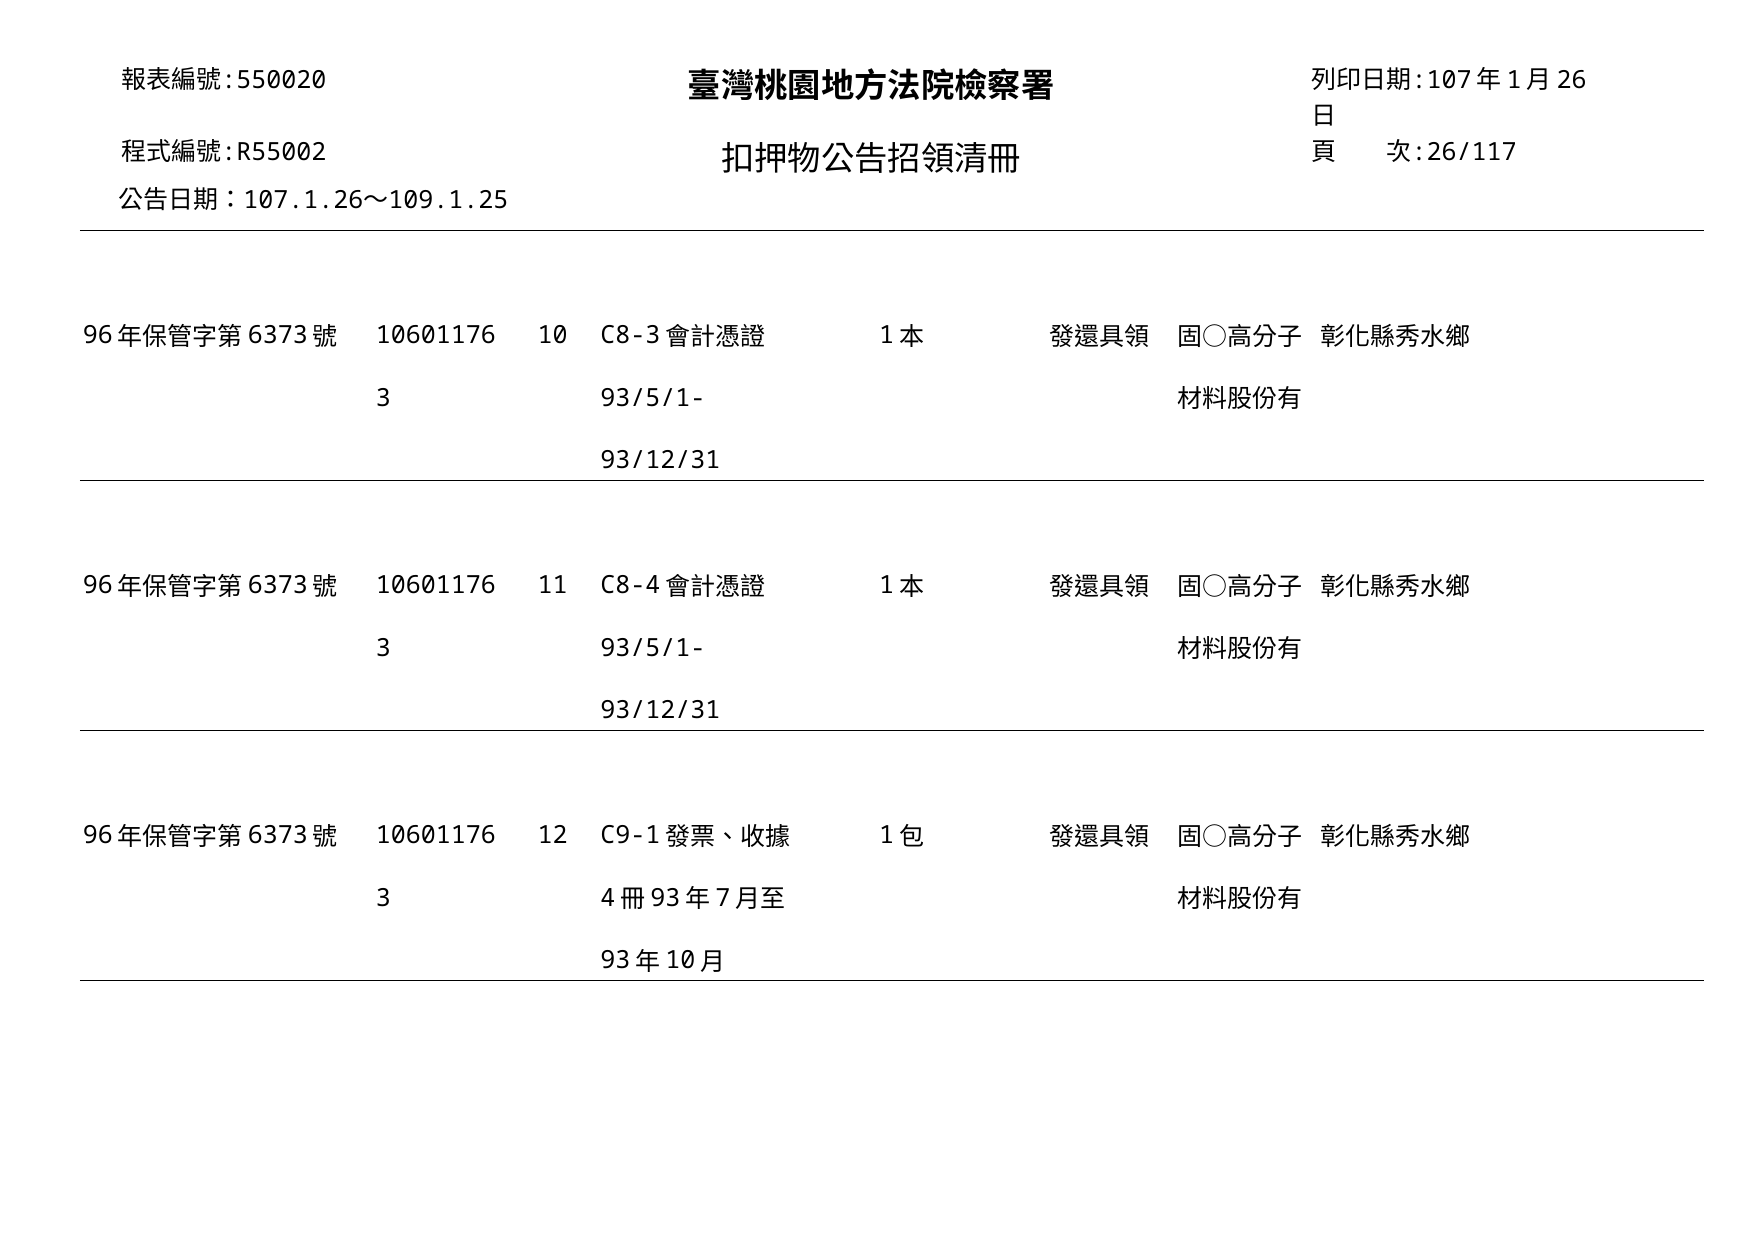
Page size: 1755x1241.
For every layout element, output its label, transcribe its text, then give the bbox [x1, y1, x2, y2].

table_cell 10 [507, 231, 597, 480]
table_cell 1本 [808, 231, 927, 480]
table_cell [1575, 481, 1704, 730]
table_cell 96年保管字第6373號 [80, 481, 373, 730]
table_cell 彰化縣秀水鄉 [1317, 731, 1575, 980]
table_cell 彰化縣秀水鄉 [1317, 481, 1575, 730]
table_cell 106011763 [373, 481, 507, 730]
table_cell 11 [507, 481, 597, 730]
table_cell 1本 [808, 481, 927, 730]
table_cell C9-1發票、收據4冊93年7月至93年10月 [597, 731, 807, 980]
table_cell 發還具領 [1046, 231, 1175, 480]
table_cell C8-3會計憑證93/5/1-93/12/31 [597, 231, 807, 480]
table_cell C8-4會計憑證93/5/1-93/12/31 [597, 481, 807, 730]
table_cell [1575, 231, 1704, 480]
table_cell [927, 731, 1046, 980]
table_cell 固○高分子材料股份有 [1175, 481, 1317, 730]
table_cell 固○高分子材料股份有 [1175, 231, 1317, 480]
table_cell 96年保管字第6373號 [80, 731, 373, 980]
table_cell [927, 231, 1046, 480]
table_cell 彰化縣秀水鄉 [1317, 231, 1575, 480]
table_cell 106011763 [373, 231, 507, 480]
table_cell 發還具領 [1046, 731, 1175, 980]
table_cell 固○高分子材料股份有 [1175, 731, 1317, 980]
table_cell 1包 [808, 731, 927, 980]
table_cell 106011763 [373, 731, 507, 980]
table_cell 12 [507, 731, 597, 980]
table_cell [1575, 731, 1704, 980]
table_cell [927, 481, 1046, 730]
table_cell 96年保管字第6373號 [80, 231, 373, 480]
table_cell 發還具領 [1046, 481, 1175, 730]
